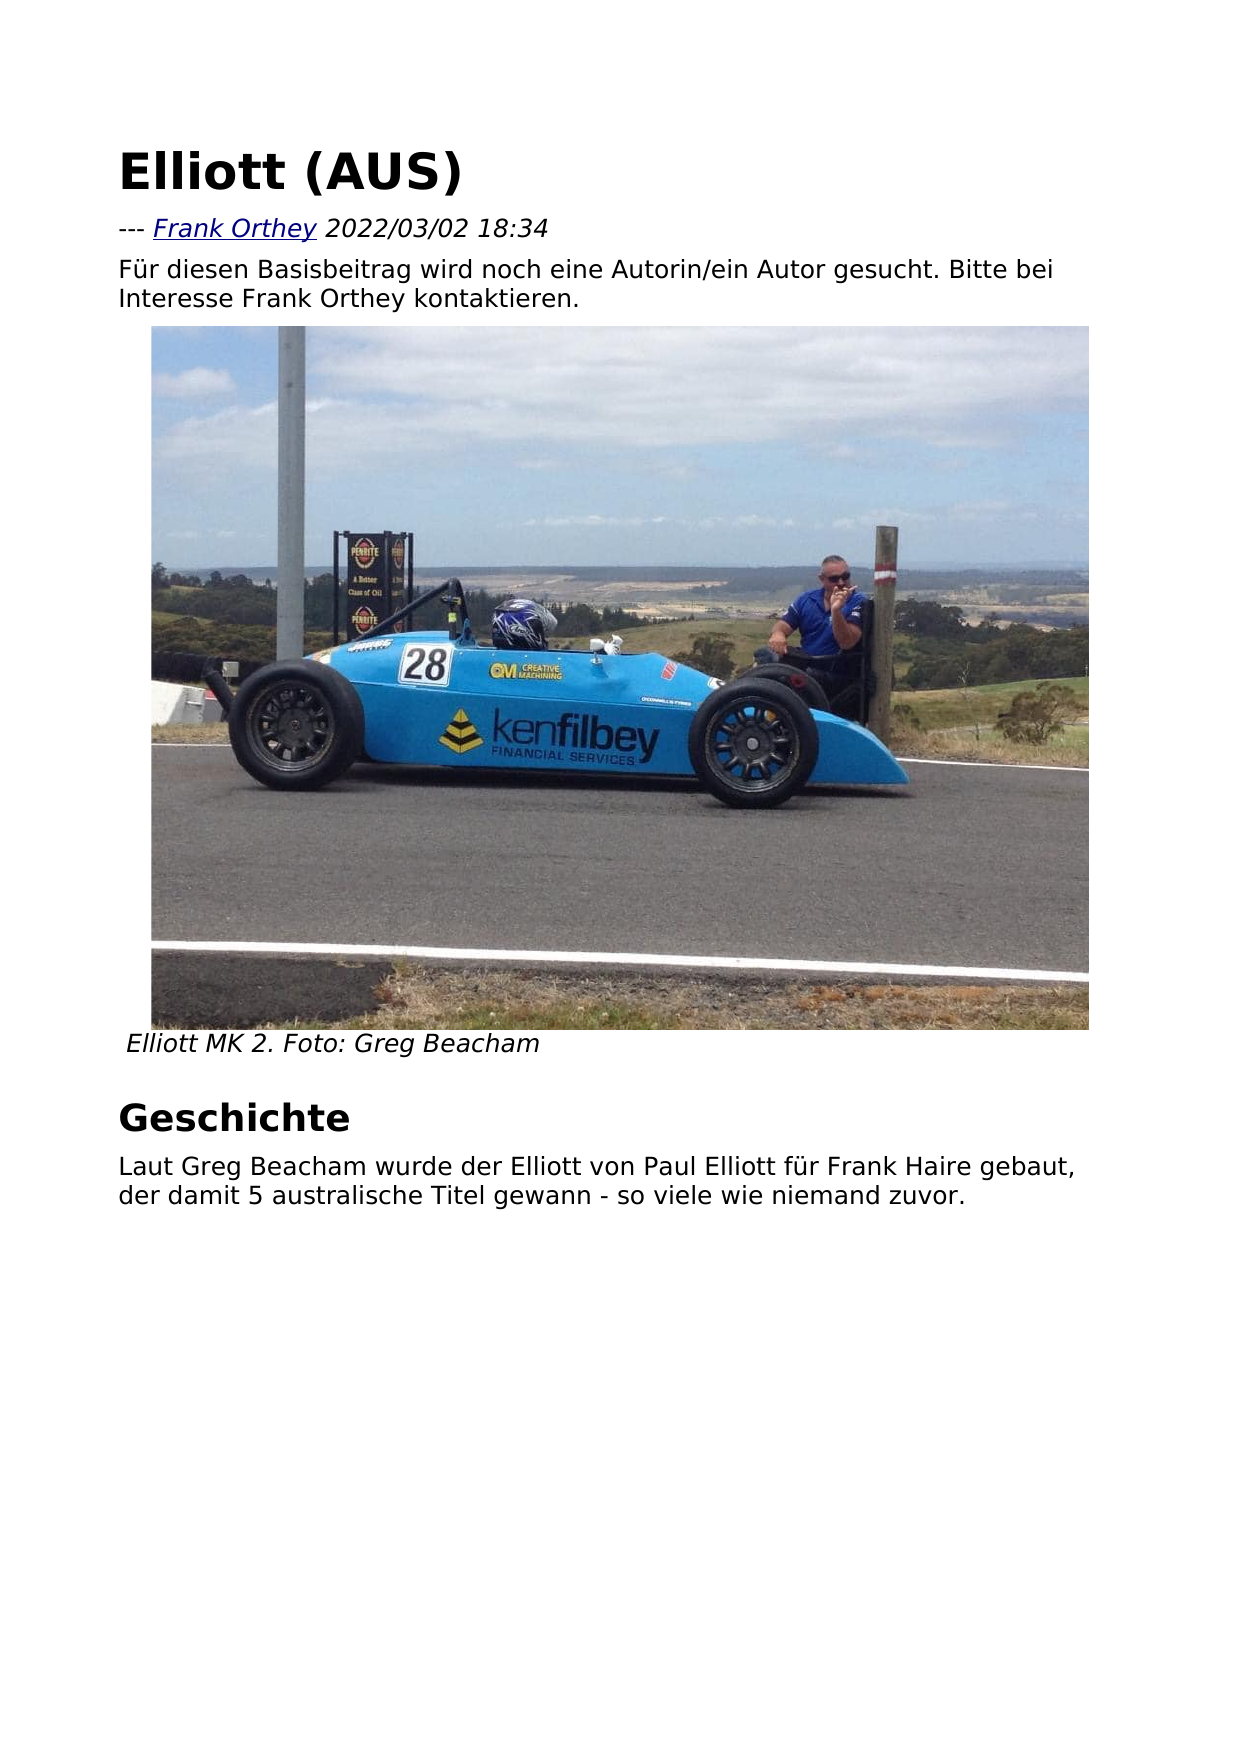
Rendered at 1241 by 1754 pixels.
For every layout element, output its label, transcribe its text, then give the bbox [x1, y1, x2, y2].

subtitle Geschichte [118, 1096, 1122, 1140]
text Elliott MK 2. Foto: Greg Beacham [118, 326, 1122, 1059]
subtitle Elliott (AUS) [118, 143, 1122, 201]
text Laut Greg Beacham wurde der Elliott von Paul Elliott für Frank Haire gebaut, der damit 5 australische Titel gewann - so viele wie niemand zuvor. [118, 1152, 1122, 1211]
text Für diesen Basisbeitrag wird noch eine Autorin/ein Autor gesucht. Bitte bei Interesse Frank Orthey kontaktieren. [118, 256, 1122, 314]
picture [151, 326, 1089, 1030]
text --- Frank Orthey 2022/03/02 18:34 [118, 214, 1122, 243]
